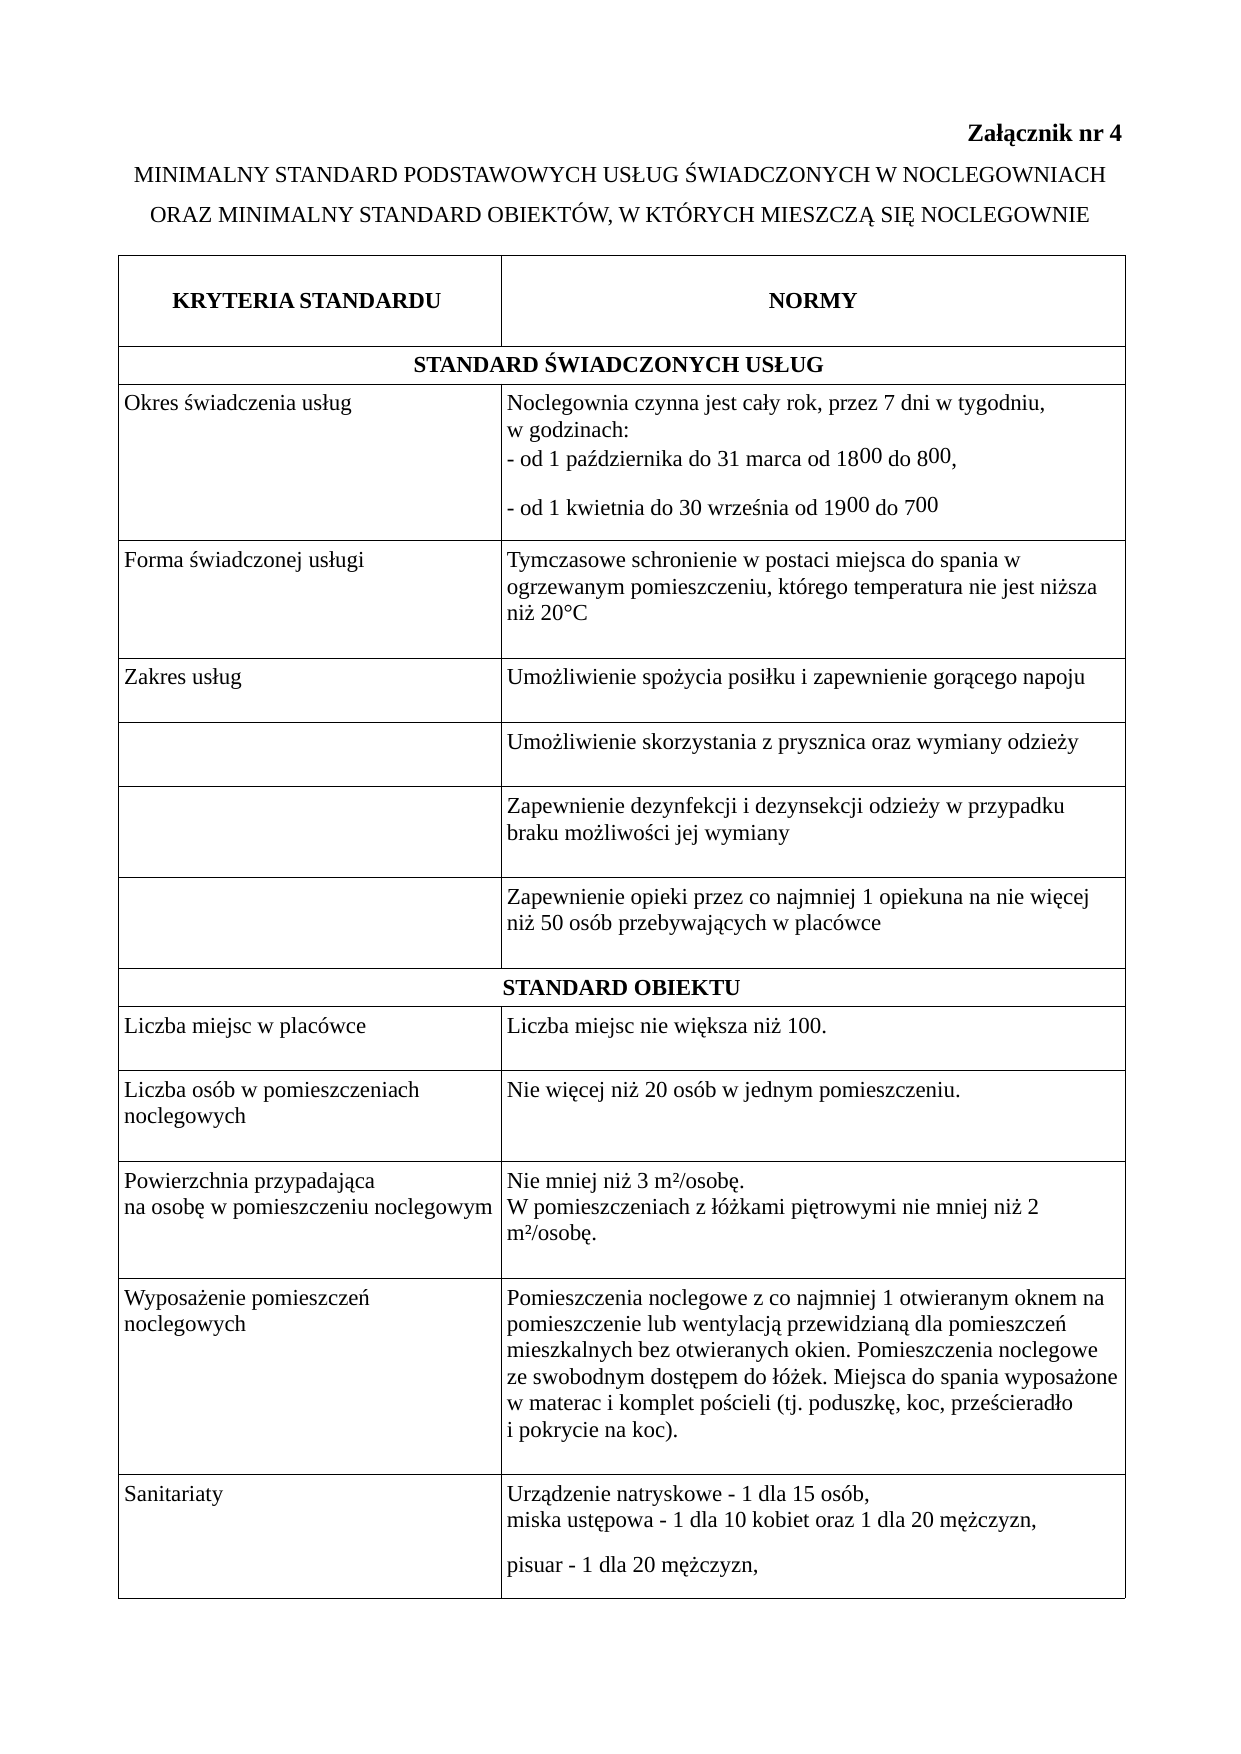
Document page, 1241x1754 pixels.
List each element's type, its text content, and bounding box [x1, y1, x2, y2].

table_cell [119, 787, 501, 877]
table_cell STANDARD OBIEKTU [119, 969, 1125, 1006]
table_cell Liczba miejsc nie większa niż 100. [502, 1007, 1125, 1070]
table_cell STANDARD ŚWIADCZONYCH USŁUG [119, 347, 1125, 383]
text Załącznik nr 4 [118, 118, 1122, 147]
table_cell Zapewnienie opieki przez co najmniej 1 opiekuna na nie więcej niż 50 osób przebywających w placówce [502, 878, 1125, 968]
table_cell Noclegownia czynna jest cały rok, przez 7 dni w tygodniu, w godzinach: - od 1 października do 31 marca od 1800 do 800, - od 1 kwietnia do 30 września od 1900 do 700 [502, 385, 1125, 540]
table_cell [119, 723, 501, 786]
text MINIMALNY STANDARD PODSTAWOWYCH USŁUG ŚWIADCZONYCH W NOCLEGOWNIACH ORAZ MINIMALNY STANDARD OBIEKTÓW, W KTÓRYCH MIESZCZĄ SIĘ NOCLEGOWNIE [118, 161, 1122, 227]
table_cell Umożliwienie skorzystania z prysznica oraz wymiany odzieży [502, 723, 1125, 786]
table_header NORMY [502, 256, 1125, 346]
table_cell Wyposażenie pomieszczeń noclegowych [119, 1279, 501, 1474]
table_header KRYTERIA STANDARDU [119, 256, 501, 346]
table_cell Liczba osób w pomieszczeniach noclegowych [119, 1071, 501, 1161]
table_cell Liczba miejsc w placówce [119, 1007, 501, 1070]
table_cell Sanitariaty [119, 1475, 501, 1598]
table_cell [119, 878, 501, 968]
table_cell Forma świadczonej usługi [119, 541, 501, 657]
table_cell Pomieszczenia noclegowe z co najmniej 1 otwieranym oknem na pomieszczenie lub wentylacją przewidzianą dla pomieszczeń mieszkalnych bez otwieranych okien. Pomieszczenia noclegowe ze swobodnym dostępem do łóżek. Miejsca do spania wyposażone w materac i komplet pościeli (tj. poduszkę, koc, prześcieradło i pokrycie na koc). [502, 1279, 1125, 1474]
table_cell Zapewnienie dezynfekcji i dezynsekcji odzieży w przypadku braku możliwości jej wymiany [502, 787, 1125, 877]
table_cell Powierzchnia przypadająca na osobę w pomieszczeniu noclegowym [119, 1162, 501, 1278]
table_cell Tymczasowe schronienie w postaci miejsca do spania w ogrzewanym pomieszczeniu, którego temperatura nie jest niższa niż 20°C [502, 541, 1125, 657]
table_cell Nie mniej niż 3 m²/osobę. W pomieszczeniach z łóżkami piętrowymi nie mniej niż 2 m²/osobę. [502, 1162, 1125, 1278]
table_cell Okres świadczenia usług [119, 385, 501, 540]
table_cell Zakres usług [119, 659, 501, 722]
table_cell Nie więcej niż 20 osób w jednym pomieszczeniu. [502, 1071, 1125, 1161]
table_cell Urządzenie natryskowe - 1 dla 15 osób, miska ustępowa - 1 dla 10 kobiet oraz 1 dla 20 mężczyzn, pisuar - 1 dla 20 mężczyzn, [502, 1475, 1125, 1598]
table_cell Umożliwienie spożycia posiłku i zapewnienie gorącego napoju [502, 659, 1125, 722]
